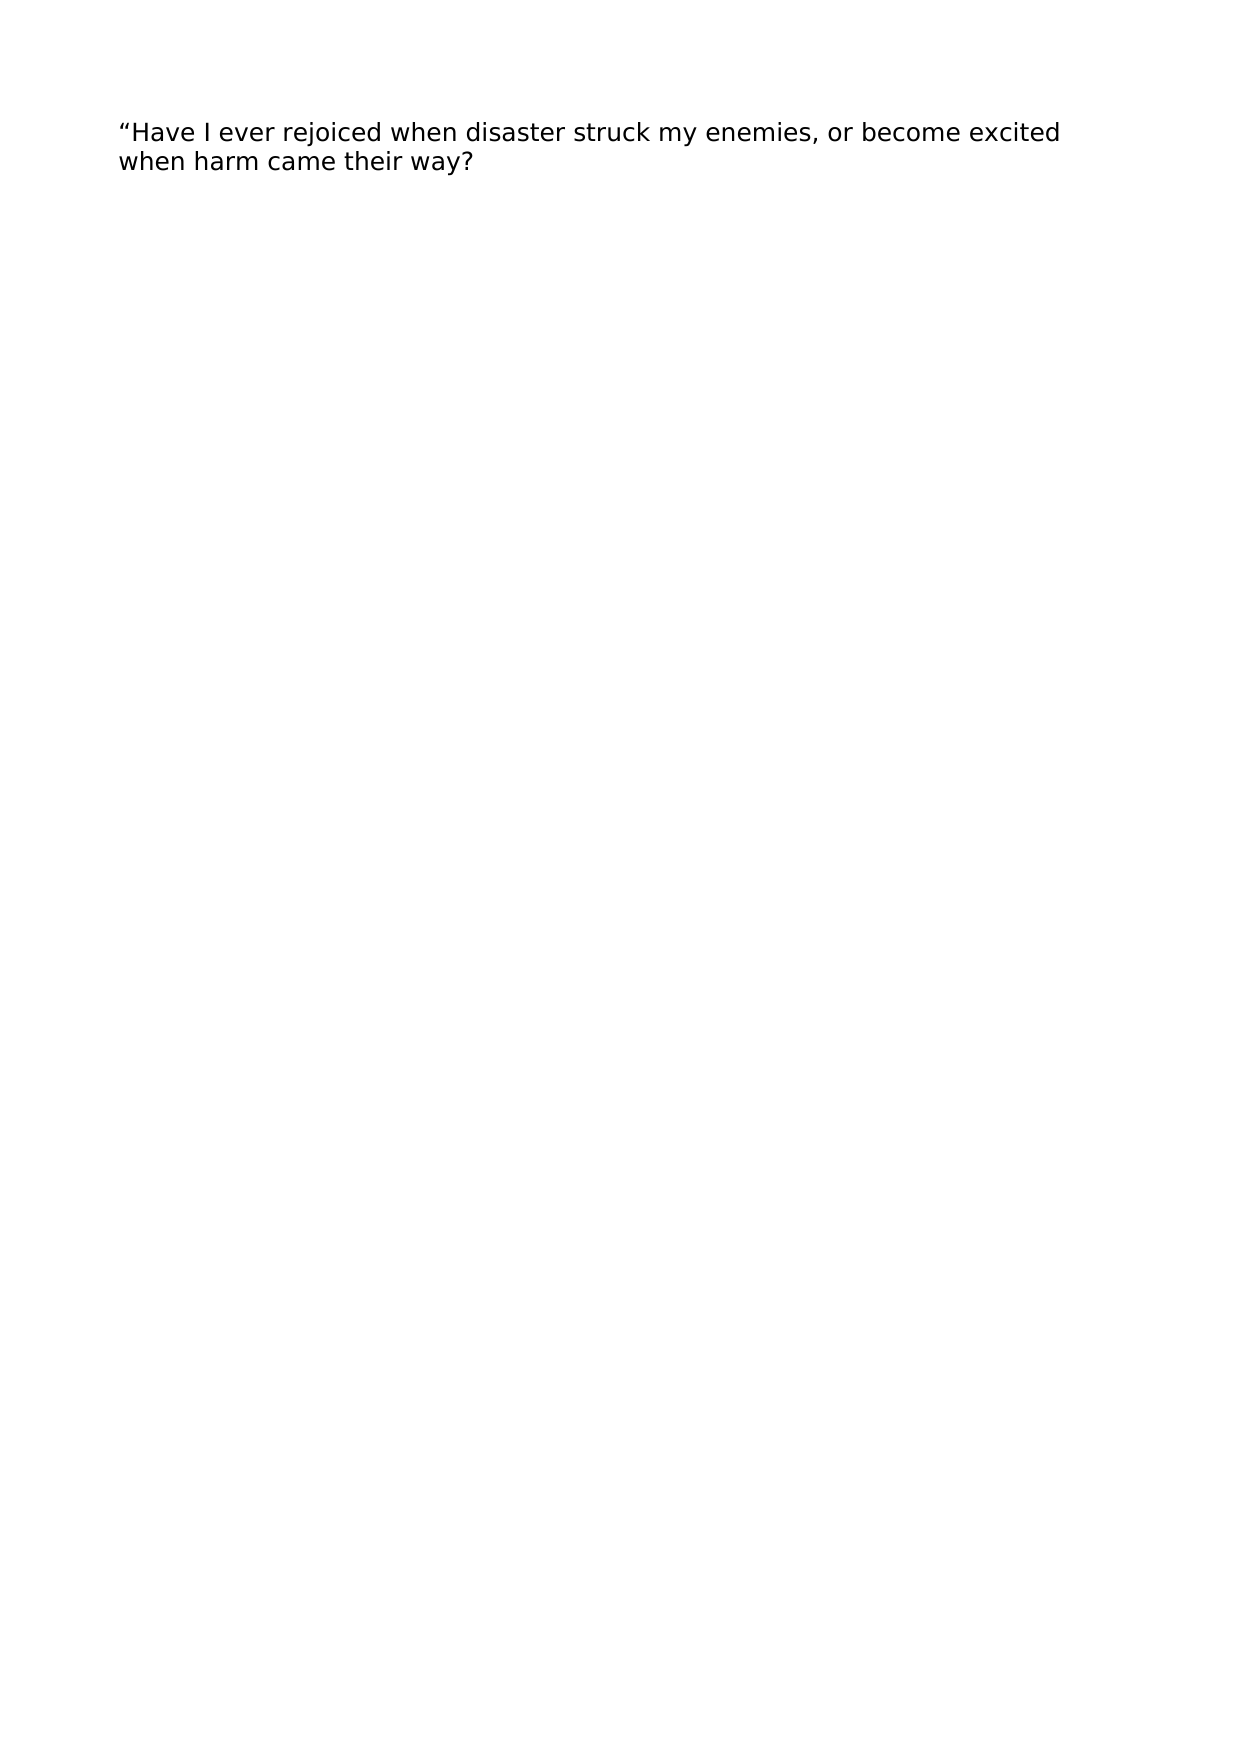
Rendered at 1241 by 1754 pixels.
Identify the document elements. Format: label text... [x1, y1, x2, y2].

text “Have I ever rejoiced when disaster struck my enemies, or become excited when harm came their way? [118, 118, 1122, 176]
